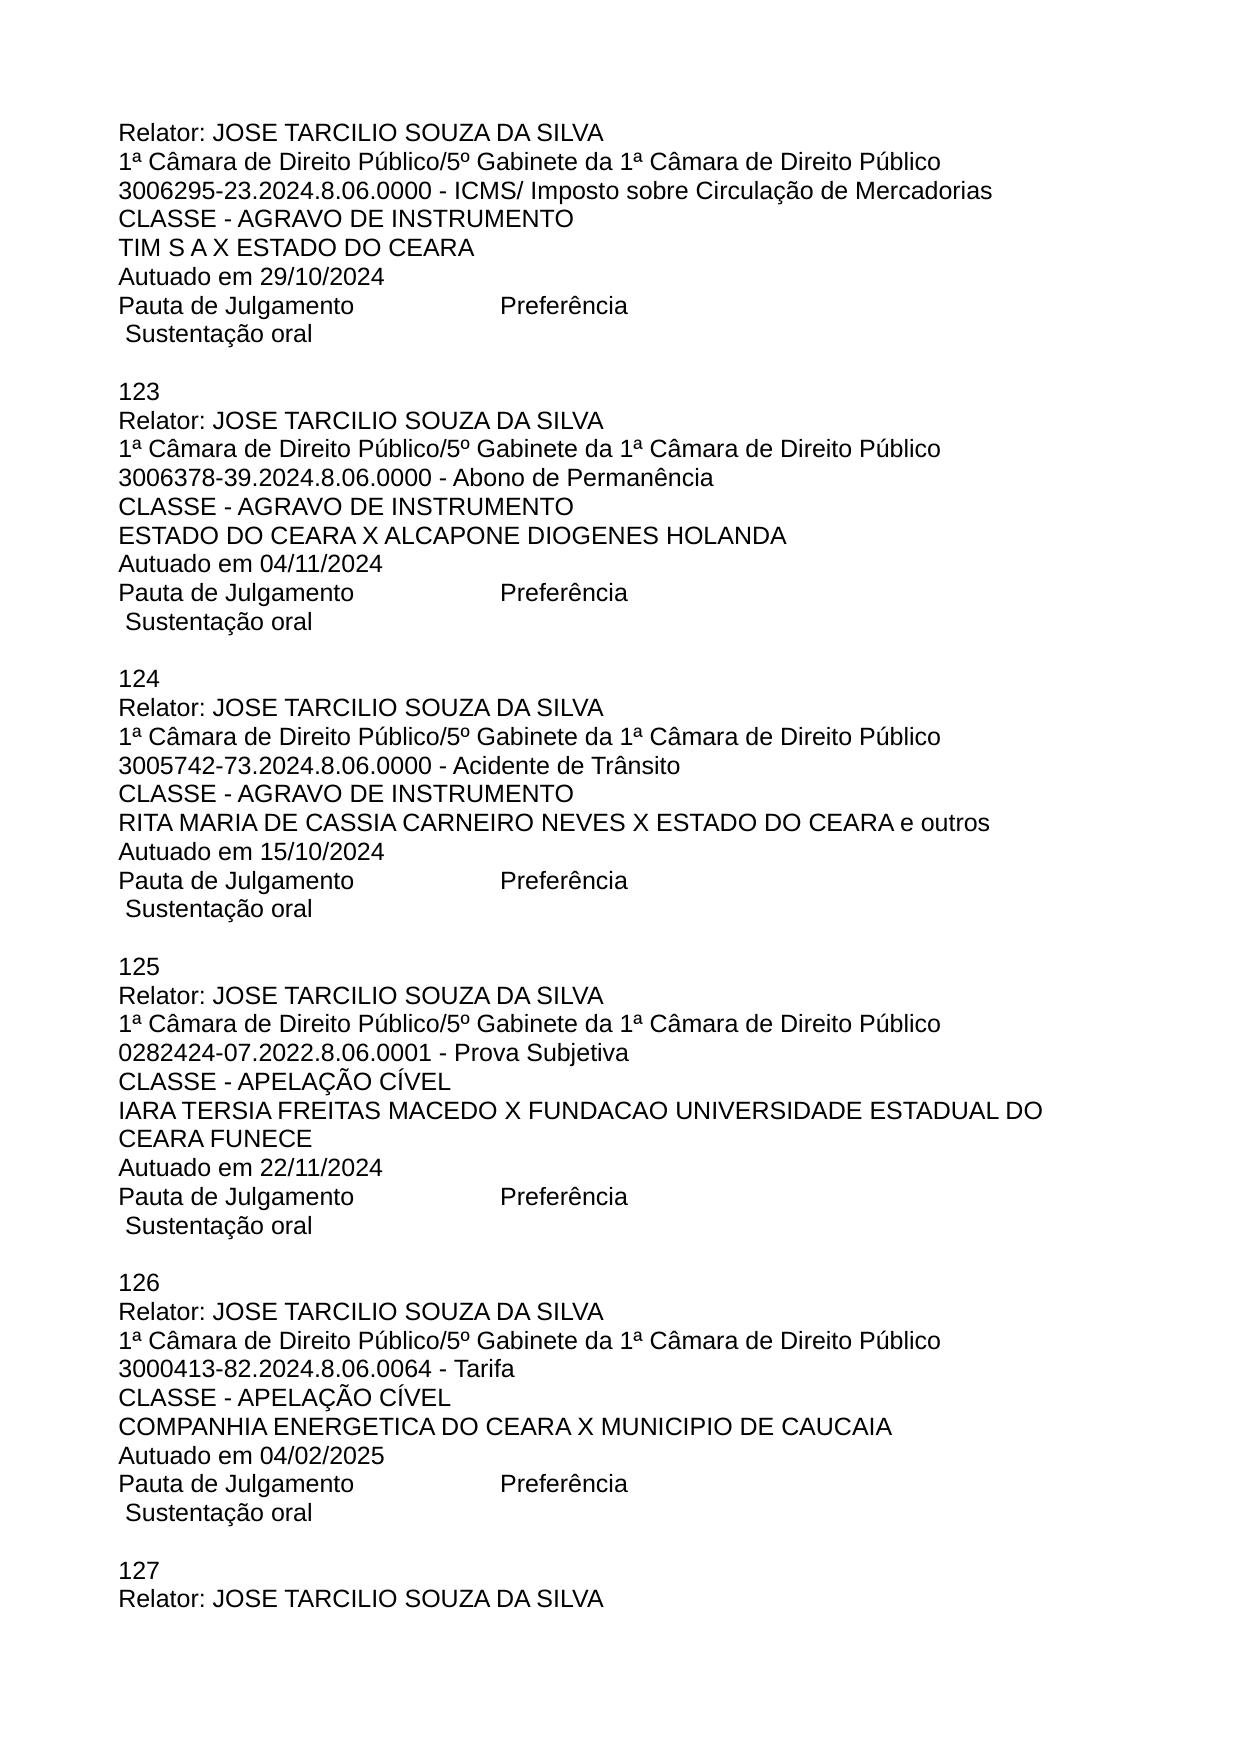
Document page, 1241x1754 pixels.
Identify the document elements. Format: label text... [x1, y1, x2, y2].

text Relator: JOSE TARCILIO SOUZA DA SILVA [118, 406, 1122, 434]
text 3005742-73.2024.8.06.0000 - Acidente de Trânsito [118, 751, 1122, 779]
text TIM S A X ESTADO DO CEARA [118, 233, 1122, 262]
text Autuado em 04/11/2024 [118, 549, 1122, 578]
text 1ª Câmara de Direito Público/5º Gabinete da 1ª Câmara de Direito Público [118, 1009, 1122, 1038]
text Autuado em 04/02/2025 [118, 1441, 1122, 1469]
text 0282424-07.2022.8.06.0001 - Prova Subjetiva [118, 1038, 1122, 1067]
text Autuado em 29/10/2024 [118, 262, 1122, 291]
text 124 [118, 664, 1122, 693]
text Sustentação oral [118, 894, 1122, 923]
text 3006295-23.2024.8.06.0000 - ICMS/ Imposto sobre Circulação de Mercadorias [118, 176, 1122, 204]
text COMPANHIA ENERGETICA DO CEARA X MUNICIPIO DE CAUCAIA [118, 1412, 1122, 1441]
text 1ª Câmara de Direito Público/5º Gabinete da 1ª Câmara de Direito Público [118, 434, 1122, 463]
text CLASSE - AGRAVO DE INSTRUMENTO [118, 204, 1122, 233]
text CLASSE - APELAÇÃO CÍVEL [118, 1067, 1122, 1096]
text 3006378-39.2024.8.06.0000 - Abono de Permanência [118, 463, 1122, 492]
text Relator: JOSE TARCILIO SOUZA DA SILVA [118, 693, 1122, 722]
text CLASSE - AGRAVO DE INSTRUMENTO [118, 779, 1122, 808]
text Relator: JOSE TARCILIO SOUZA DA SILVA [118, 1297, 1122, 1326]
text 126 [118, 1268, 1122, 1297]
text Relator: JOSE TARCILIO SOUZA DA SILVA [118, 981, 1122, 1009]
text Sustentação oral [118, 607, 1122, 636]
text ESTADO DO CEARA X ALCAPONE DIOGENES HOLANDA [118, 521, 1122, 549]
text CLASSE - APELAÇÃO CÍVEL [118, 1383, 1122, 1412]
text Autuado em 22/11/2024 [118, 1153, 1122, 1182]
text Autuado em 15/10/2024 [118, 837, 1122, 866]
text Pauta de Julgamento Preferência [118, 1469, 1122, 1498]
text Pauta de Julgamento Preferência [118, 578, 1122, 607]
text Sustentação oral [118, 1211, 1122, 1239]
text 127 [118, 1556, 1122, 1584]
text IARA TERSIA FREITAS MACEDO X FUNDACAO UNIVERSIDADE ESTADUAL DO CEARA FUNECE [118, 1096, 1122, 1153]
text 1ª Câmara de Direito Público/5º Gabinete da 1ª Câmara de Direito Público [118, 1326, 1122, 1354]
text 1ª Câmara de Direito Público/5º Gabinete da 1ª Câmara de Direito Público [118, 722, 1122, 751]
text Relator: JOSE TARCILIO SOUZA DA SILVA [118, 1584, 1122, 1613]
text Pauta de Julgamento Preferência [118, 866, 1122, 894]
text Pauta de Julgamento Preferência [118, 1182, 1122, 1211]
text 1ª Câmara de Direito Público/5º Gabinete da 1ª Câmara de Direito Público [118, 147, 1122, 176]
text Sustentação oral [118, 1498, 1122, 1527]
text 3000413-82.2024.8.06.0064 - Tarifa [118, 1354, 1122, 1383]
text RITA MARIA DE CASSIA CARNEIRO NEVES X ESTADO DO CEARA e outros [118, 808, 1122, 837]
text 125 [118, 952, 1122, 981]
text Pauta de Julgamento Preferência [118, 291, 1122, 319]
text 123 [118, 377, 1122, 406]
text CLASSE - AGRAVO DE INSTRUMENTO [118, 492, 1122, 521]
text Relator: JOSE TARCILIO SOUZA DA SILVA [118, 118, 1122, 147]
text Sustentação oral [118, 319, 1122, 348]
